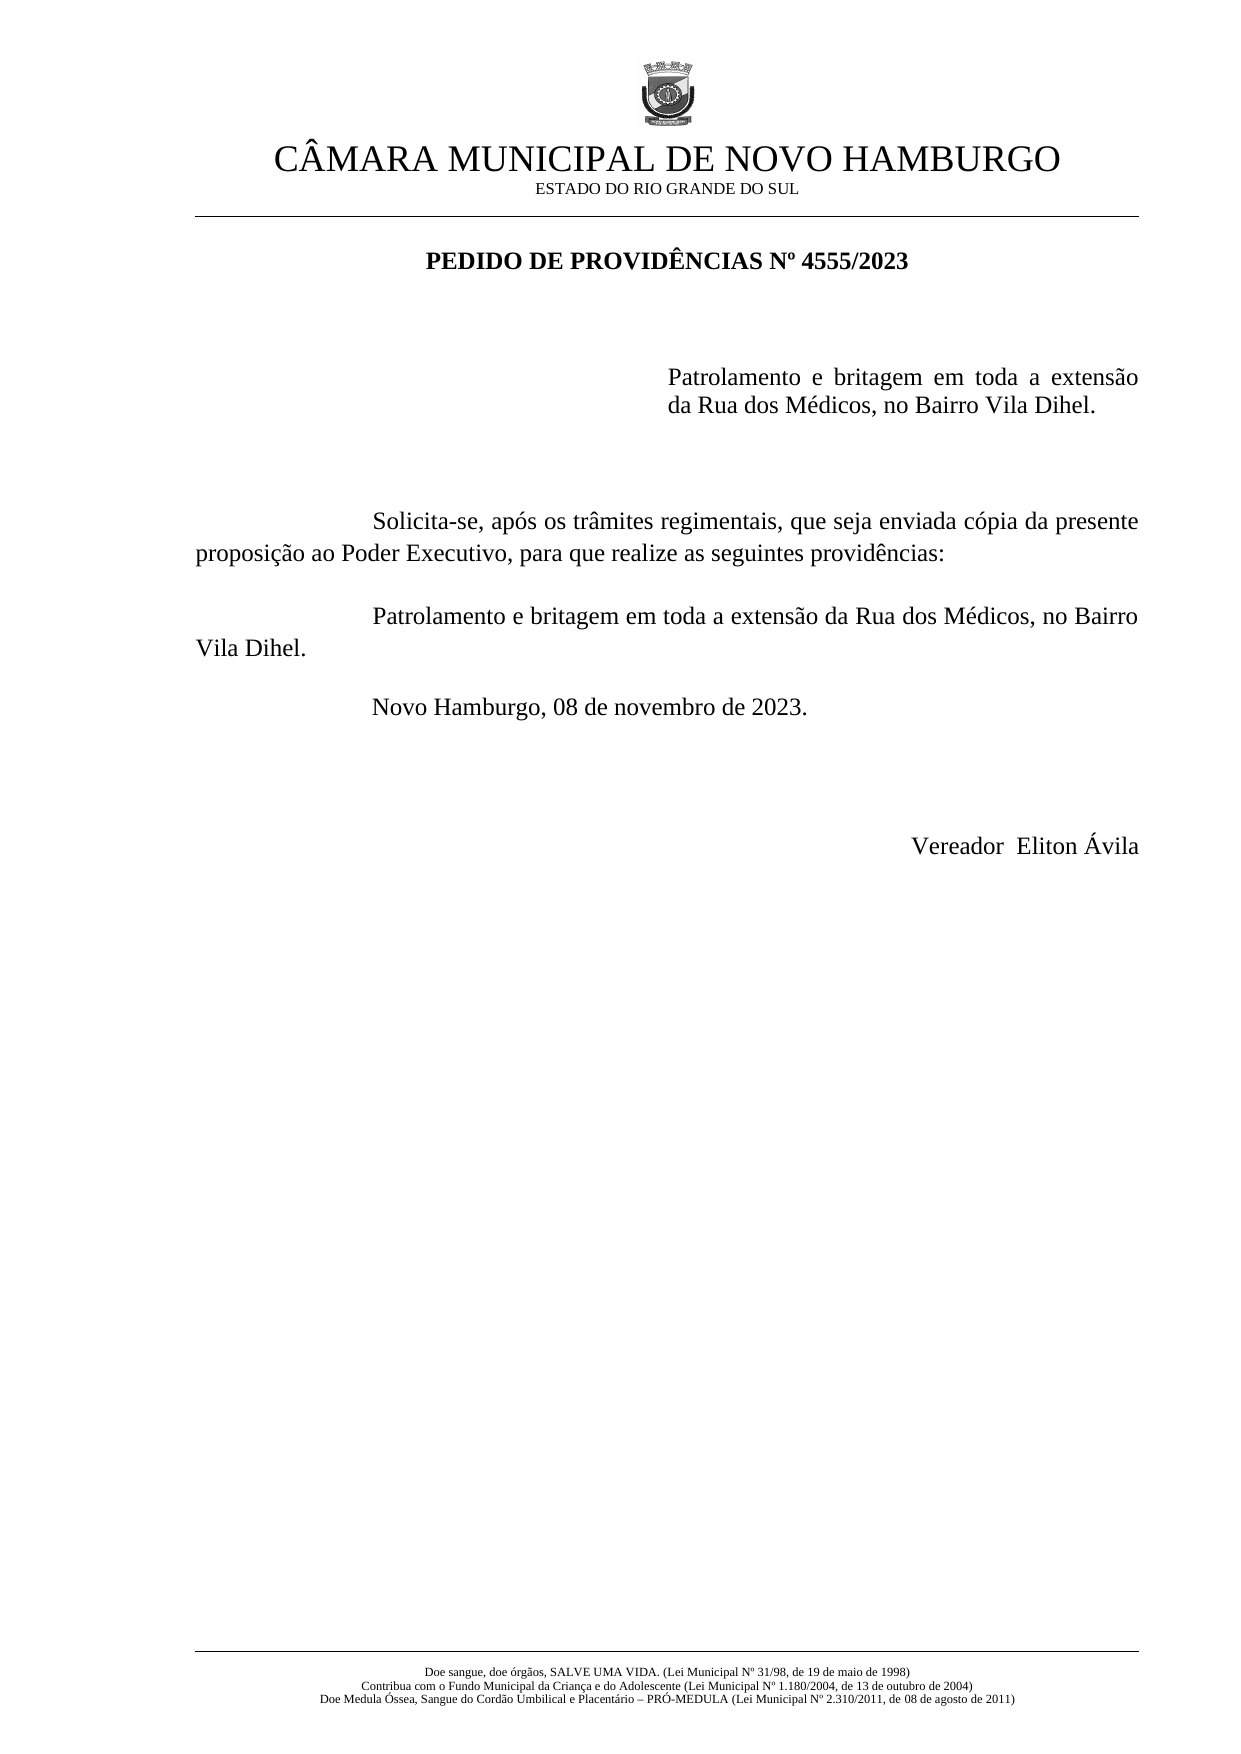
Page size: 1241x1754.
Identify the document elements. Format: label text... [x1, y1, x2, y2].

text Patrolamento e britagem em toda a extensão da Rua dos Médicos, no Bairro Vila Dihel. [195, 602, 1139, 662]
text Vereador Eliton Ávila [195, 832, 1139, 860]
text PEDIDO DE PROVIDÊNCIAS Nº 4555/2023 [195, 247, 1139, 274]
text Novo Hamburgo, 08 de novembro de 2023. [195, 693, 1139, 721]
text Patrolamento e britagem em toda a extensão da Rua dos Médicos, no Bairro Vila Dihel. [668, 363, 1139, 418]
text Solicita-se, após os trâmites regimentais, que seja enviada cópia da presente proposição ao Poder Executivo, para que realize as seguintes providências: [195, 507, 1139, 566]
